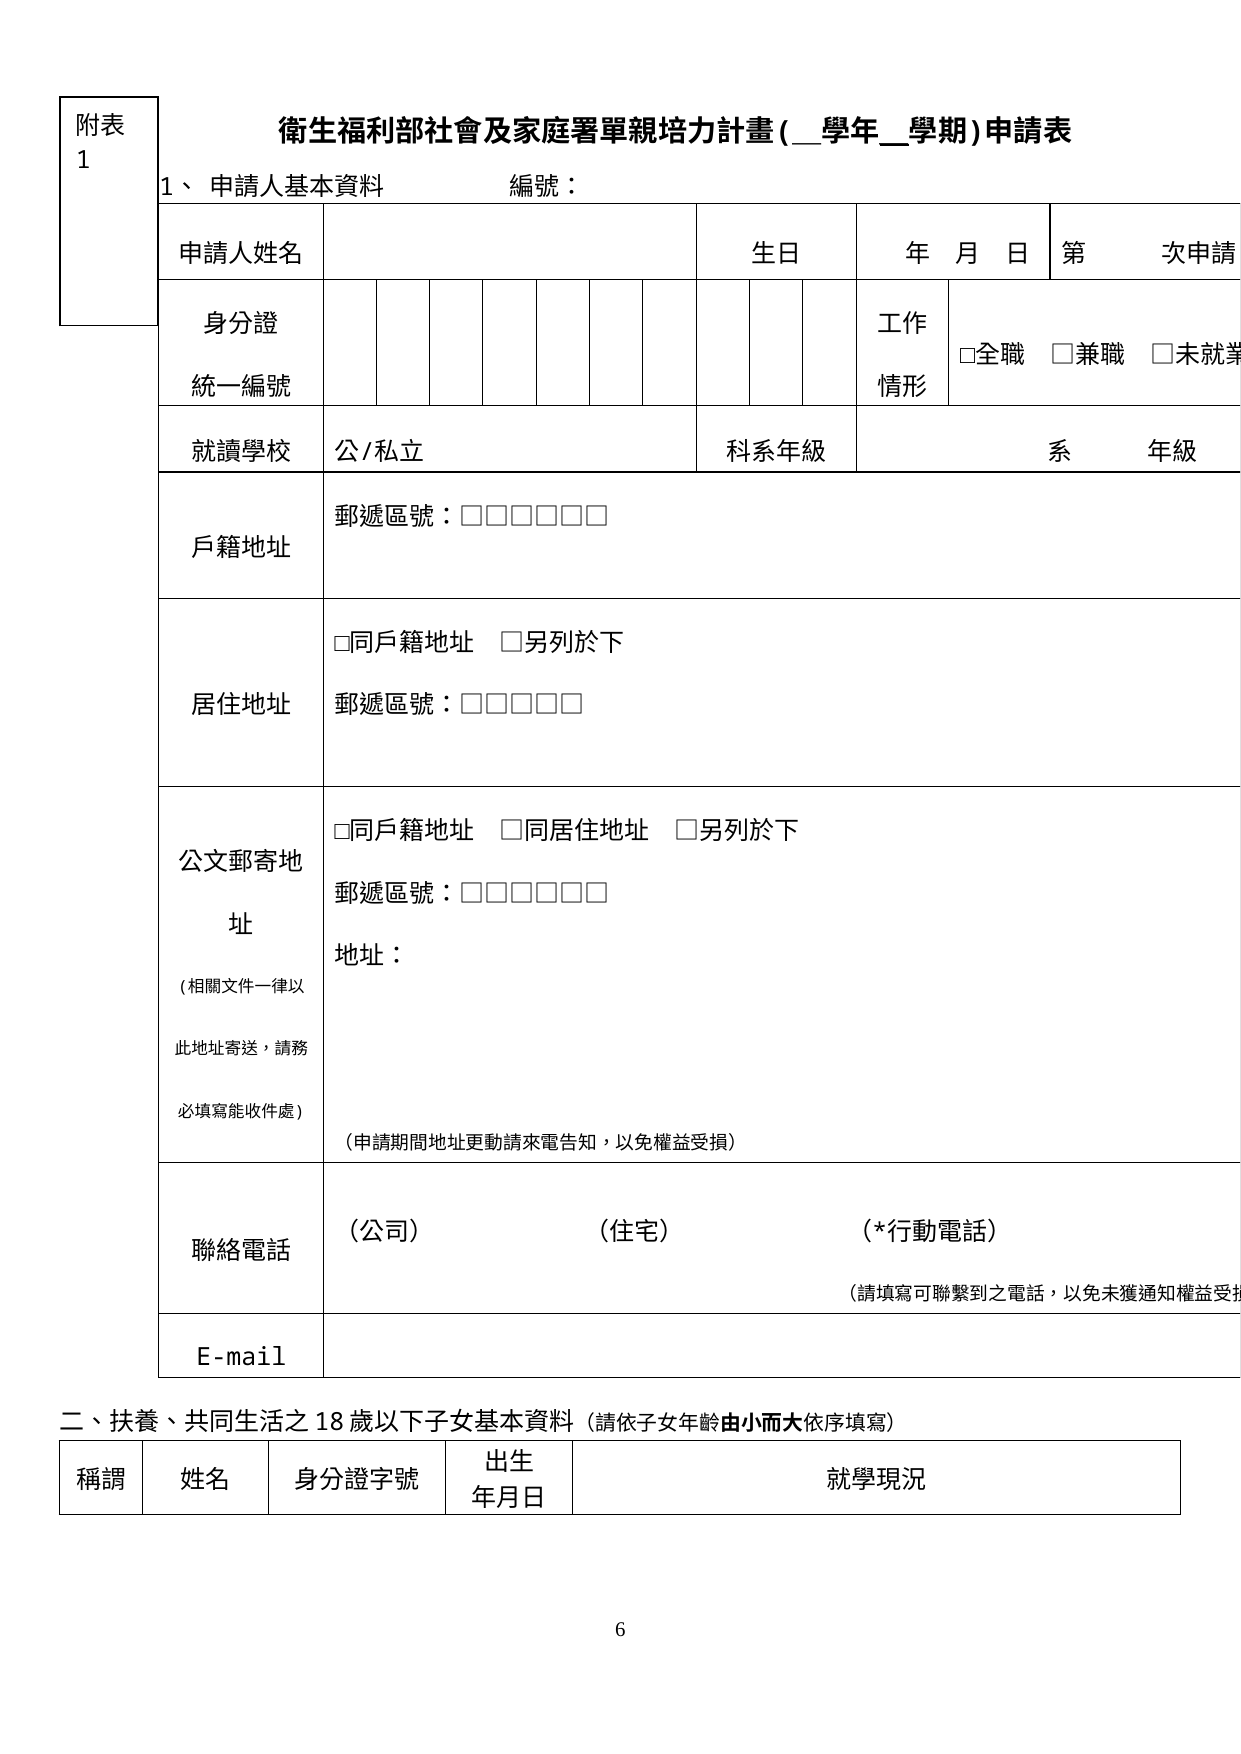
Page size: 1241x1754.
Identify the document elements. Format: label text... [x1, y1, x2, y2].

table_cell 居住地址 [159, 599, 323, 786]
table_cell 系 年級 [857, 406, 1240, 471]
table_header [324, 204, 696, 279]
table_cell [377, 280, 429, 405]
table_cell 公/私立 [324, 406, 696, 471]
table_cell 工作 情形 [857, 280, 948, 405]
table_cell [483, 280, 536, 405]
table_header 身分證字號 [269, 1441, 445, 1514]
text 衛生福利部社會及家庭署單親培力計畫(＿學年＿學期)申請表 [159, 115, 1192, 148]
table_cell [590, 280, 642, 405]
table_cell [324, 1314, 1240, 1377]
table_cell [324, 280, 376, 405]
text 附表1 [76, 105, 142, 175]
table_header 生日 [697, 204, 856, 279]
list 申請人基本資料 編號： [159, 167, 1181, 203]
table_cell 戶籍地址 [159, 473, 323, 597]
table_cell （公司） （住宅） （*行動電話） （請填寫可聯繫到之電話，以免未獲通知權益受損） [324, 1163, 1240, 1313]
table_cell □同戶籍地址 □同居住地址 □另列於下 郵遞區號：□□□□□□ 地址： （申請期間地址更動請來電告知，以免權益受損） [324, 787, 1240, 1162]
text [61, 98, 157, 325]
table_cell 身分證 統一編號 [159, 280, 323, 405]
table_cell [750, 280, 802, 405]
table_cell 公文郵寄地址 (相關文件一律以此地址寄送，請務必填寫能收件處) [159, 787, 323, 1162]
table_cell [803, 280, 856, 405]
table_cell □全職 □兼職 □未就業 [949, 280, 1240, 405]
table_header 姓名 [143, 1441, 268, 1514]
table_cell [430, 280, 482, 405]
table_header 第 次申請 [1051, 204, 1240, 279]
text 二、扶養、共同生活之18歲以下子女基本資料（請依子女年齡由小而大依序填寫） [59, 1378, 1181, 1440]
table_header 稱謂 [60, 1441, 142, 1514]
table_cell 就讀學校 [159, 406, 323, 471]
table_header 就學現況 [573, 1441, 1180, 1514]
table_cell [697, 280, 749, 405]
table_header 年 月 日 [857, 204, 1049, 279]
table_cell 聯絡電話 [159, 1163, 323, 1313]
table_cell 科系年級 [697, 406, 856, 471]
table_cell [643, 280, 696, 405]
table_header 出生 年月日 [446, 1441, 572, 1514]
table_header 申請人姓名 [159, 204, 323, 279]
table_cell 郵遞區號：□□□□□□ [324, 473, 1240, 597]
table_cell [537, 280, 589, 405]
table_cell □同戶籍地址 □另列於下 郵遞區號：□□□□□ [324, 599, 1240, 786]
table_cell E-mail [159, 1314, 323, 1377]
